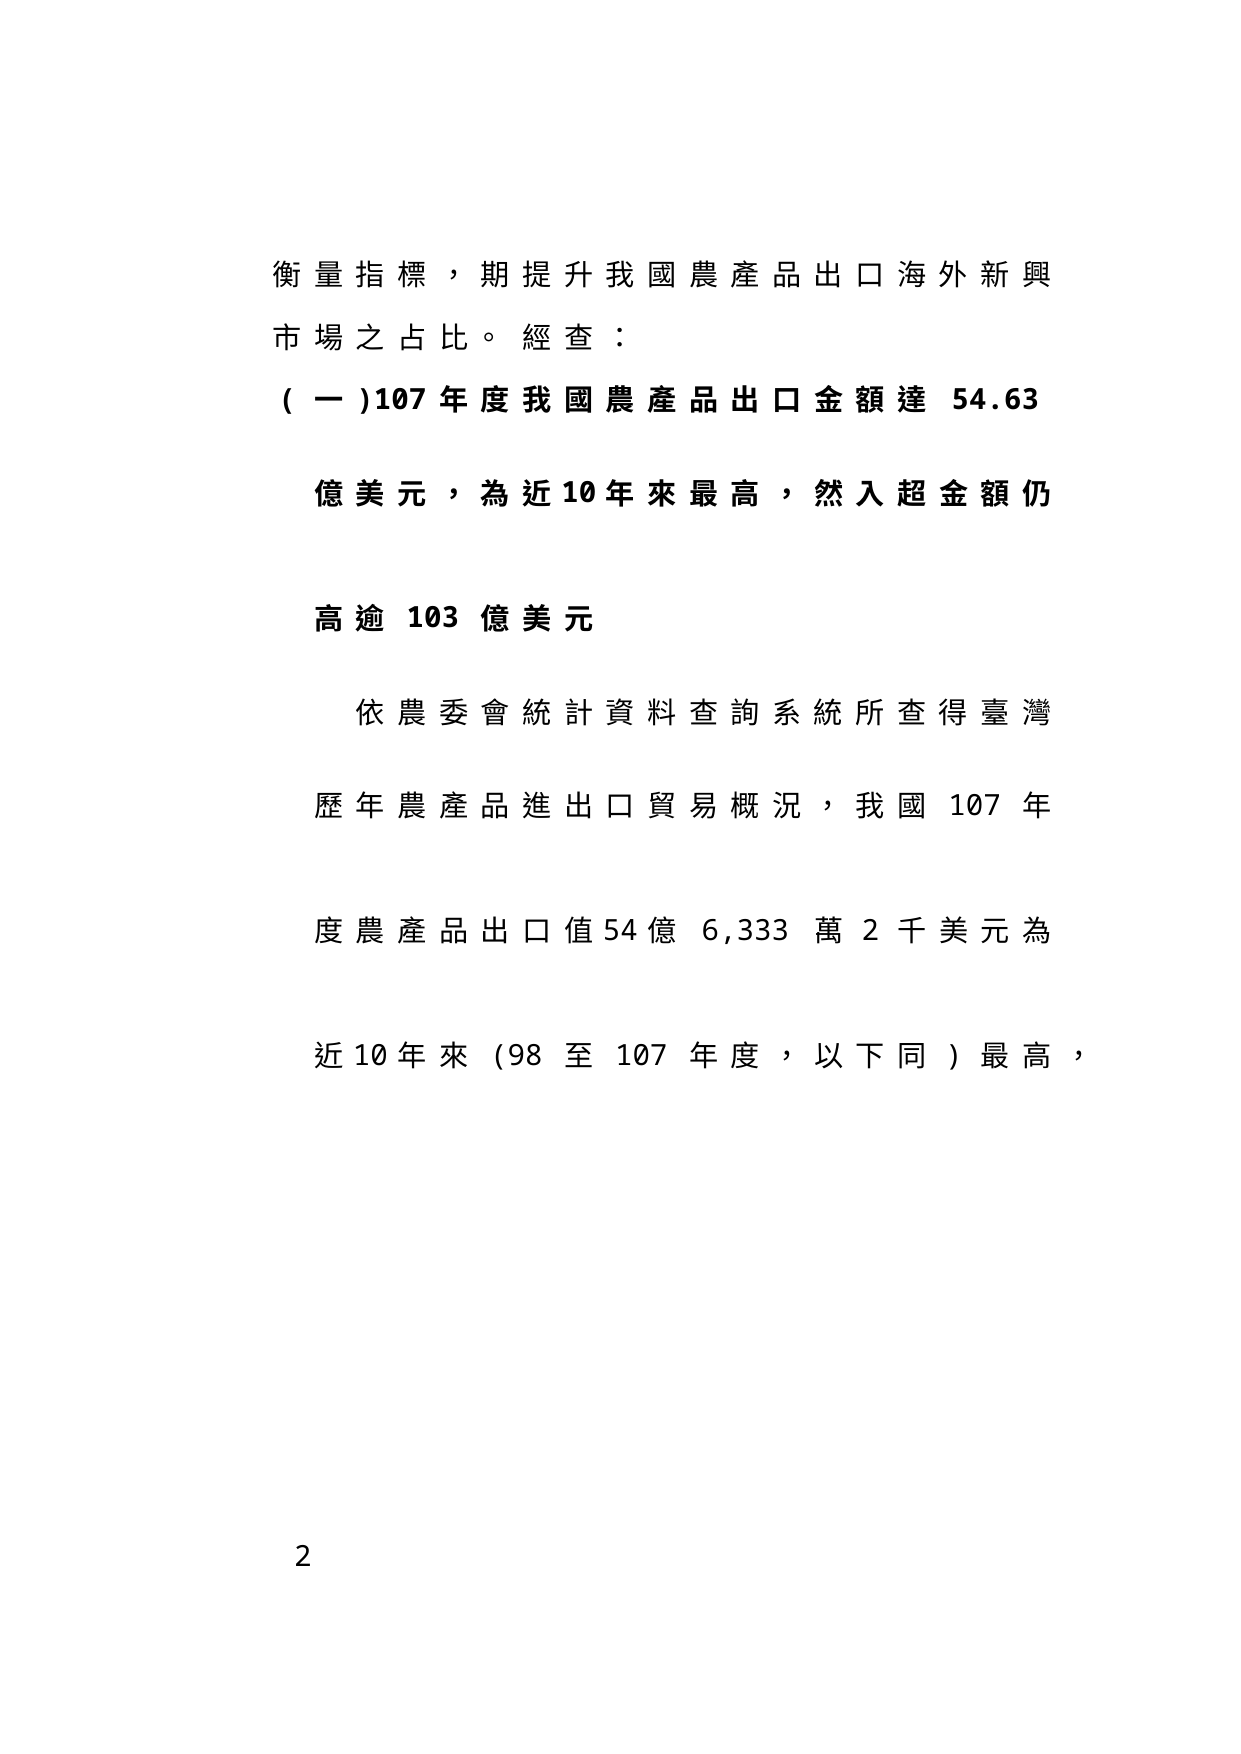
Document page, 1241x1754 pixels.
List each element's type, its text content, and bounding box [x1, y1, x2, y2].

text 依農委會統計資料查詢系統所查得臺灣歷年農產品進出口貿易概況，我國107年度農產品出口值54億6,333萬2千美元為近10年來(98至107年度，以下同)最高，惟同期間我國農產品進口值亦達157億9,087萬7千美元，致使107年度我國農產品入超金額高達103億2,754萬5千美元，為近10年來次高，僅低於103年度之103億8,954萬2千美元(詳附表1)，顯見我國農產品之自給能力仍待提升。 [271, 669, 1058, 1106]
text (一)107年度我國農產品出口金額達54.63億美元，為近10年來最高，然入超金額仍高逾103億美元 [242, 356, 1058, 669]
text 衡量指標，期提升我國農產品出口海外新興市場之占比。經查： [242, 231, 1058, 356]
